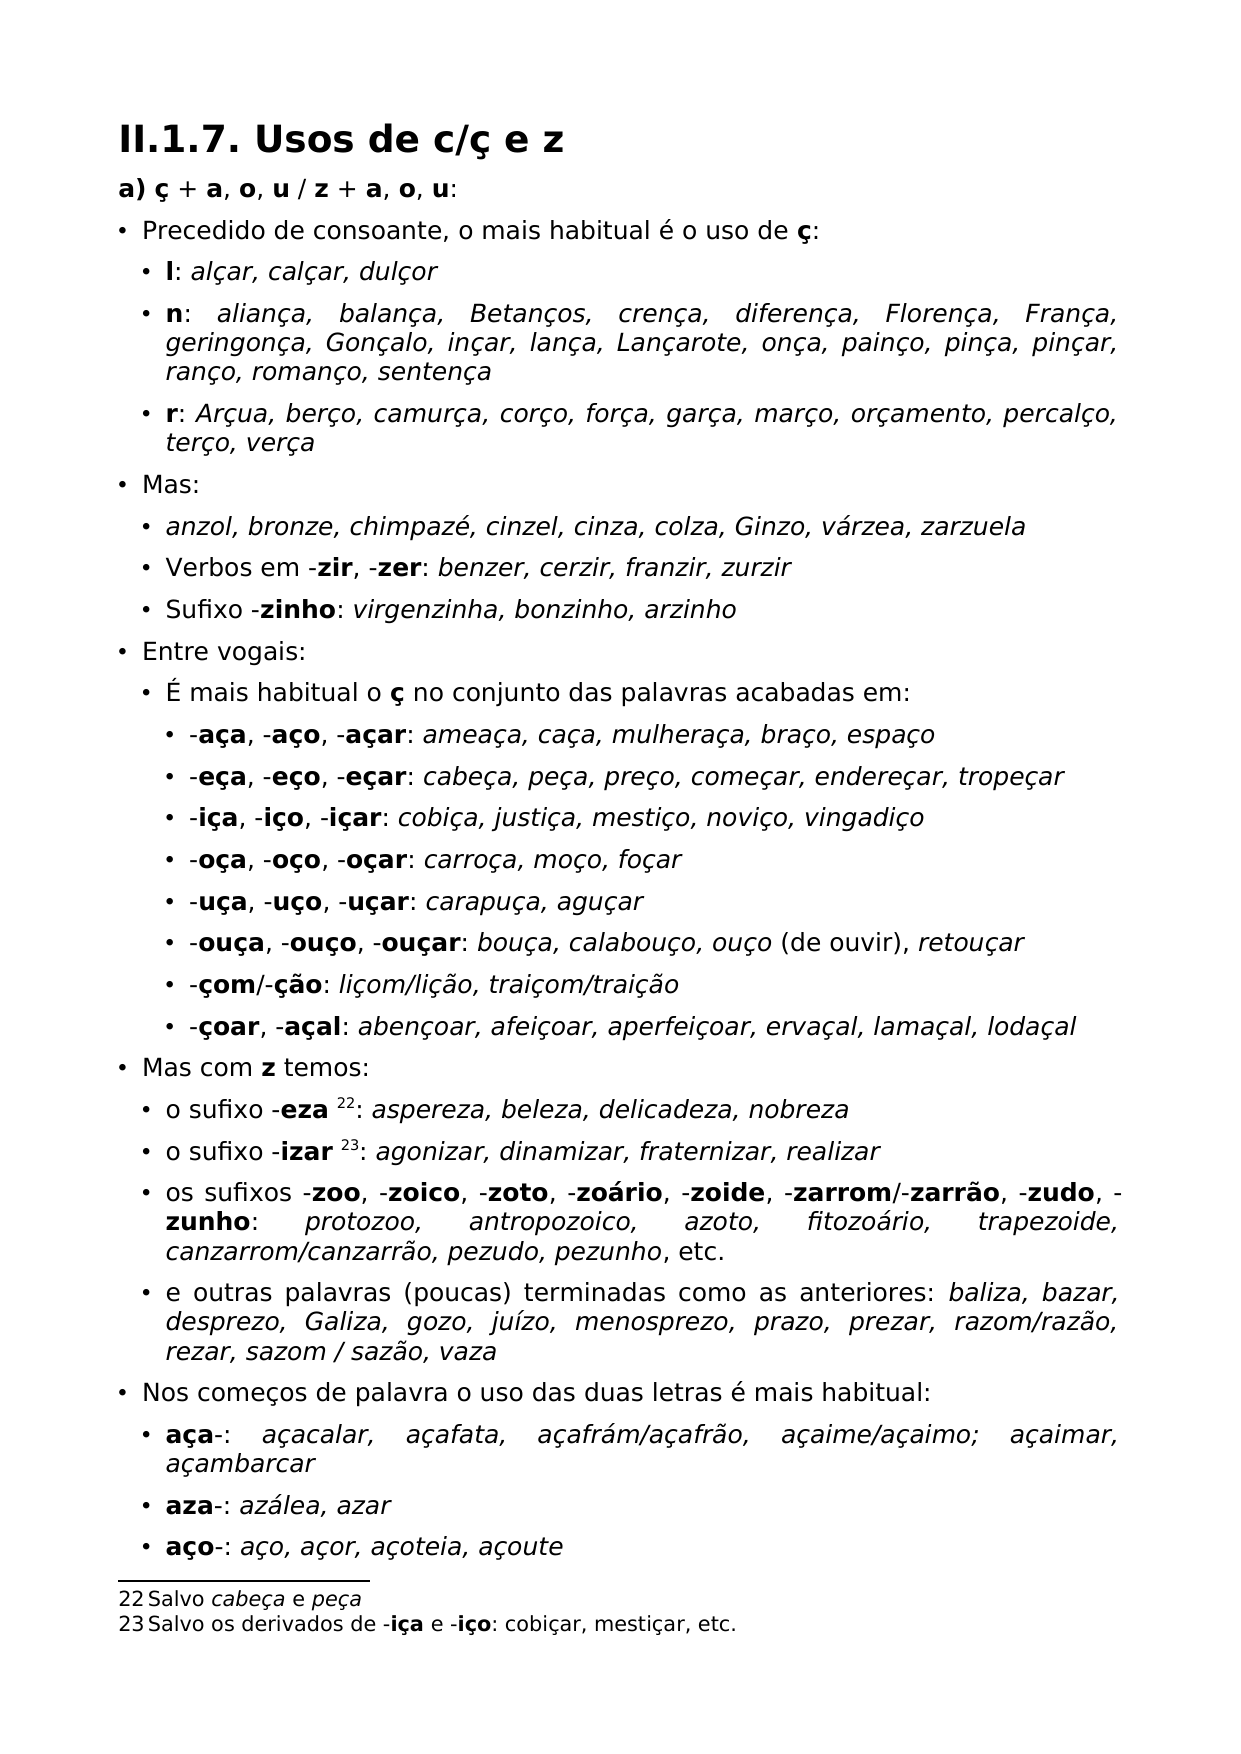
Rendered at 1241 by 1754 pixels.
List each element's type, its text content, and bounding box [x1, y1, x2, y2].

list r: Arçua, berço, camurça, corço, força, garça, março, orçamento, percalço, terço, verça [142, 399, 1122, 458]
list Mas: [118, 470, 1122, 499]
list o sufixo -izar : agonizar, dinamizar, fraternizar, realizar [142, 1137, 1122, 1166]
list Verbos em -zir, -zer: benzer, cerzir, franzir, zurzir [142, 553, 1122, 583]
list e outras palavras (poucas) terminadas como as anteriores: baliza, bazar, desprezo, Galiza, gozo, juízo, menosprezo, prazo, prezar, razom/razão, rezar, sazom / sazão, vaza [142, 1278, 1122, 1366]
subtitle II.1.7. Usos de c/ç e z [118, 118, 1122, 162]
list É mais habitual o ç no conjunto das palavras acabadas em: [142, 678, 1122, 708]
list aço-: aço, açor, açoteia, açoute [142, 1533, 1122, 1562]
list -çom/-ção: liçom/lição, traiçom/traição [165, 970, 1122, 999]
list os sufixos -zoo, -zoico, -zoto, -zoário, -zoide, -zarrom/-zarrão, -zudo, -zunho: protozoo, antropozoico, azoto, fitozoário, trapezoide, canzarrom/canzarrão, pezudo, pezunho, etc. [142, 1178, 1122, 1266]
list -uça, -uço, -uçar: carapuça, aguçar [165, 887, 1122, 916]
text a) ç + a, o, u / z + a, o, u: [118, 174, 1122, 203]
list n: aliança, balança, Betanços, crença, diferença, Florença, França, geringonça, Gonçalo, inçar, lança, Lançarote, onça, painço, pinça, pinçar, ranço, romanço, sentença [142, 299, 1122, 387]
list -eça, -eço, -eçar: cabeça, peça, preço, começar, endereçar, tropeçar [165, 762, 1122, 791]
list -çoar, -açal: abençoar, afeiçoar, aperfeiçoar, ervaçal, lamaçal, lodaçal [165, 1012, 1122, 1041]
list Entre vogais: [118, 637, 1122, 666]
list Mas com z temos: [118, 1053, 1122, 1083]
list o sufixo -eza : aspereza, beleza, delicadeza, nobreza [142, 1095, 1122, 1124]
list Sufixo -zinho: virgenzinha, bonzinho, arzinho [142, 595, 1122, 624]
list -iça, -iço, -içar: cobiça, justiça, mestiço, noviço, vingadiço [165, 803, 1122, 833]
list Salvo cabeça e peça [118, 1587, 1122, 1612]
list Salvo os derivados de -iça e -iço: cobiçar, mestiçar, etc. [118, 1612, 1122, 1636]
list aça-: açacalar, açafata, açafrám/açafrão, açaime/açaimo; açaimar, açambarcar [142, 1420, 1122, 1478]
list aza-: azálea, azar [142, 1491, 1122, 1520]
list -ouça, -ouço, -ouçar: bouça, calabouço, ouço (de ouvir), retouçar [165, 928, 1122, 958]
list l: alçar, calçar, dulçor [142, 258, 1122, 287]
list -oça, -oço, -oçar: carroça, moço, foçar [165, 845, 1122, 874]
list -aça, -aço, -açar: ameaça, caça, mulheraça, braço, espaço [165, 720, 1122, 749]
list Nos começos de palavra o uso das duas letras é mais habitual: [118, 1378, 1122, 1408]
list Precedido de consoante, o mais habitual é o uso de ç: [118, 216, 1122, 245]
list anzol, bronze, chimpazé, cinzel, cinza, colza, Ginzo, várzea, zarzuela [142, 512, 1122, 541]
